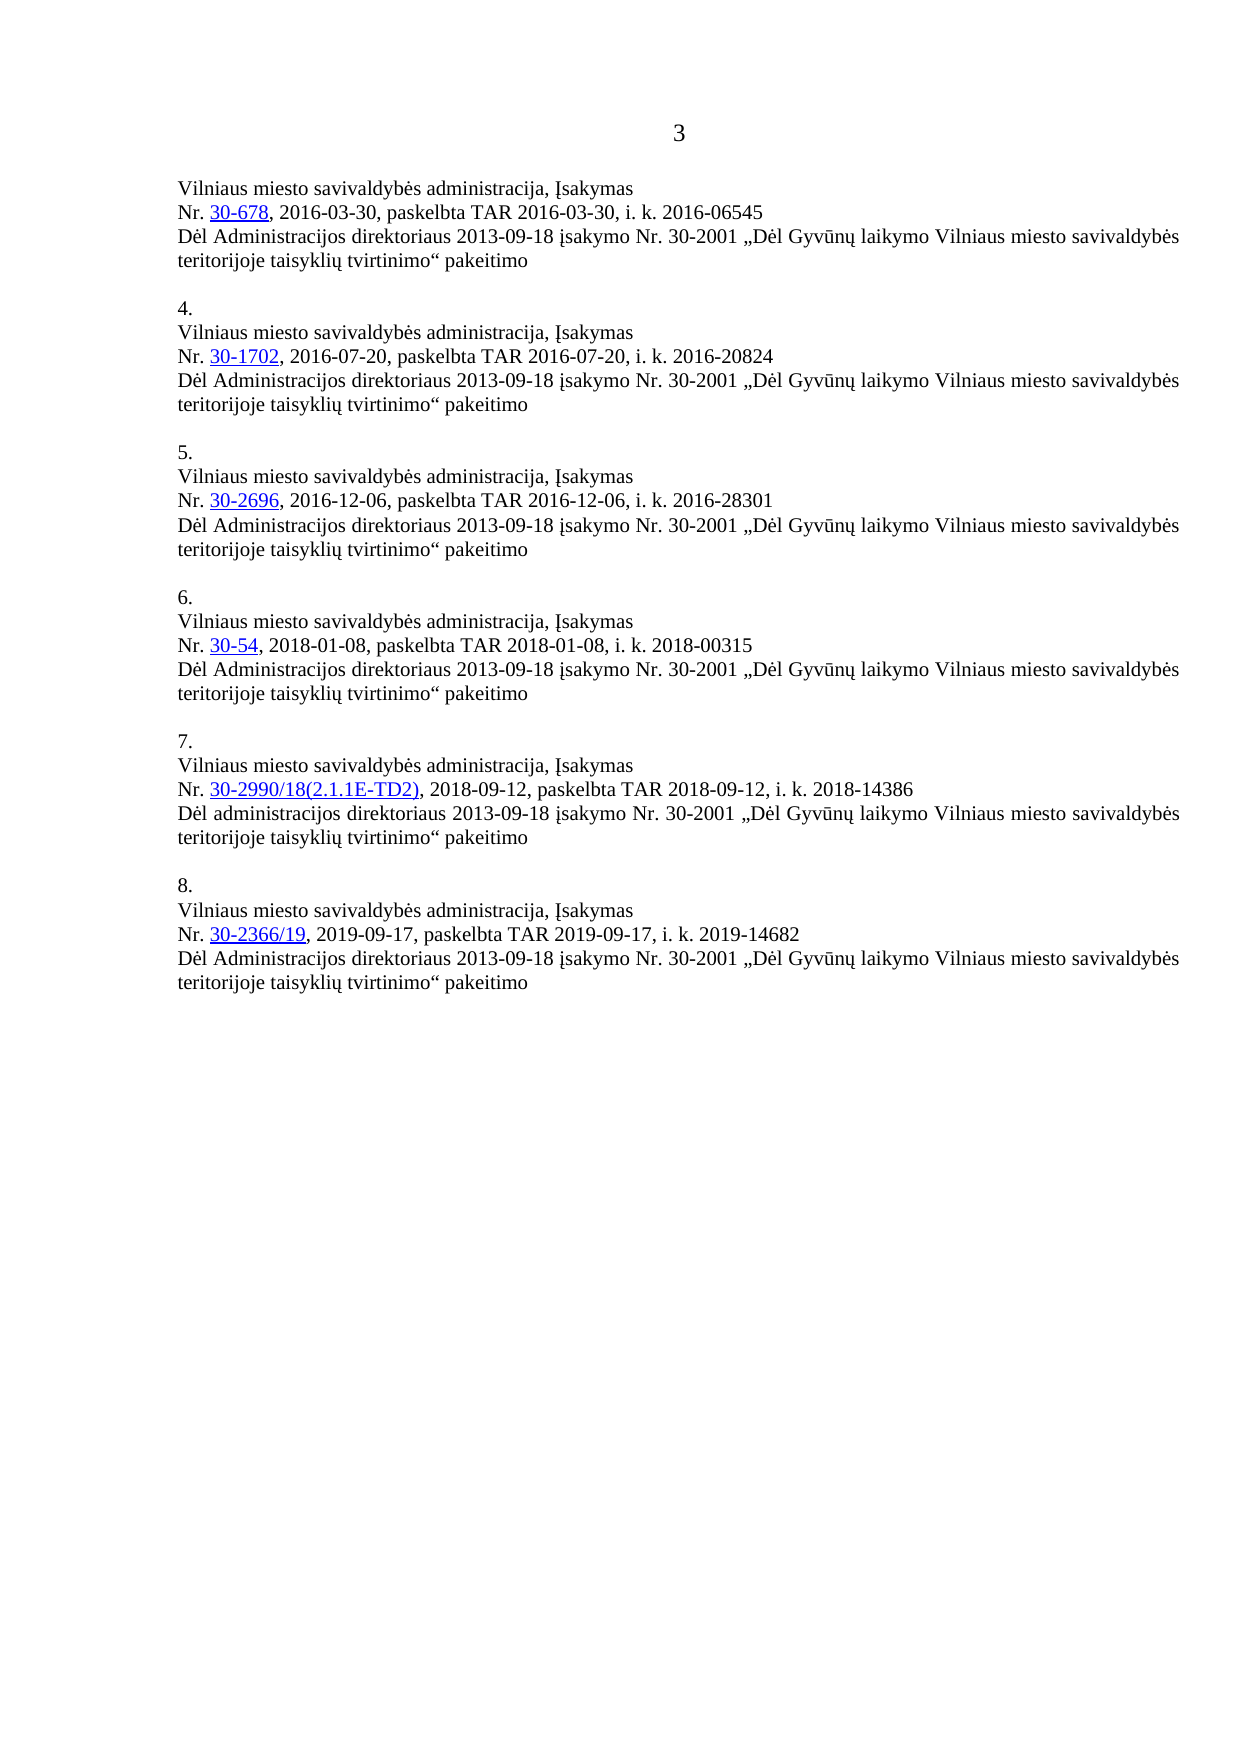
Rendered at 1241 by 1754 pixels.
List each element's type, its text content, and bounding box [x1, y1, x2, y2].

text Vilniaus miesto savivaldybės administracija, Įsakymas [177, 176, 1181, 200]
text Dėl Administracijos direktoriaus 2013-09-18 įsakymo Nr. 30-2001 „Dėl Gyvūnų laikymo Vilniaus miesto savivaldybės teritorijoje taisyklių tvirtinimo“ pakeitimo [177, 946, 1181, 994]
text Nr. 30-54, 2018-01-08, paskelbta TAR 2018-01-08, i. k. 2018-00315 [177, 633, 1181, 657]
text Dėl Administracijos direktoriaus 2013-09-18 įsakymo Nr. 30-2001 „Dėl Gyvūnų laikymo Vilniaus miesto savivaldybės teritorijoje taisyklių tvirtinimo“ pakeitimo [177, 657, 1181, 705]
text Nr. 30-2366/19, 2019-09-17, paskelbta TAR 2019-09-17, i. k. 2019-14682 [177, 922, 1181, 946]
text 4. [177, 296, 1181, 320]
text Vilniaus miesto savivaldybės administracija, Įsakymas [177, 753, 1181, 777]
text Nr. 30-2990/18(2.1.1E-TD2), 2018-09-12, paskelbta TAR 2018-09-12, i. k. 2018-14386 [177, 777, 1181, 801]
text Vilniaus miesto savivaldybės administracija, Įsakymas [177, 609, 1181, 633]
text 8. [177, 873, 1181, 897]
text 6. [177, 585, 1181, 609]
text Dėl administracijos direktoriaus 2013-09-18 įsakymo Nr. 30-2001 „Dėl Gyvūnų laikymo Vilniaus miesto savivaldybės teritorijoje taisyklių tvirtinimo“ pakeitimo [177, 801, 1181, 849]
text Nr. 30-1702, 2016-07-20, paskelbta TAR 2016-07-20, i. k. 2016-20824 [177, 344, 1181, 368]
text Vilniaus miesto savivaldybės administracija, Įsakymas [177, 897, 1181, 922]
text Vilniaus miesto savivaldybės administracija, Įsakymas [177, 464, 1181, 488]
text Dėl Administracijos direktoriaus 2013-09-18 įsakymo Nr. 30-2001 „Dėl Gyvūnų laikymo Vilniaus miesto savivaldybės teritorijoje taisyklių tvirtinimo“ pakeitimo [177, 224, 1181, 272]
text 5. [177, 440, 1181, 464]
text Vilniaus miesto savivaldybės administracija, Įsakymas [177, 320, 1181, 344]
text Dėl Administracijos direktoriaus 2013-09-18 įsakymo Nr. 30-2001 „Dėl Gyvūnų laikymo Vilniaus miesto savivaldybės teritorijoje taisyklių tvirtinimo“ pakeitimo [177, 368, 1181, 416]
text Nr. 30-678, 2016-03-30, paskelbta TAR 2016-03-30, i. k. 2016-06545 [177, 200, 1181, 224]
text 7. [177, 729, 1181, 753]
text Dėl Administracijos direktoriaus 2013-09-18 įsakymo Nr. 30-2001 „Dėl Gyvūnų laikymo Vilniaus miesto savivaldybės teritorijoje taisyklių tvirtinimo“ pakeitimo [177, 512, 1181, 561]
text Nr. 30-2696, 2016-12-06, paskelbta TAR 2016-12-06, i. k. 2016-28301 [177, 488, 1181, 512]
